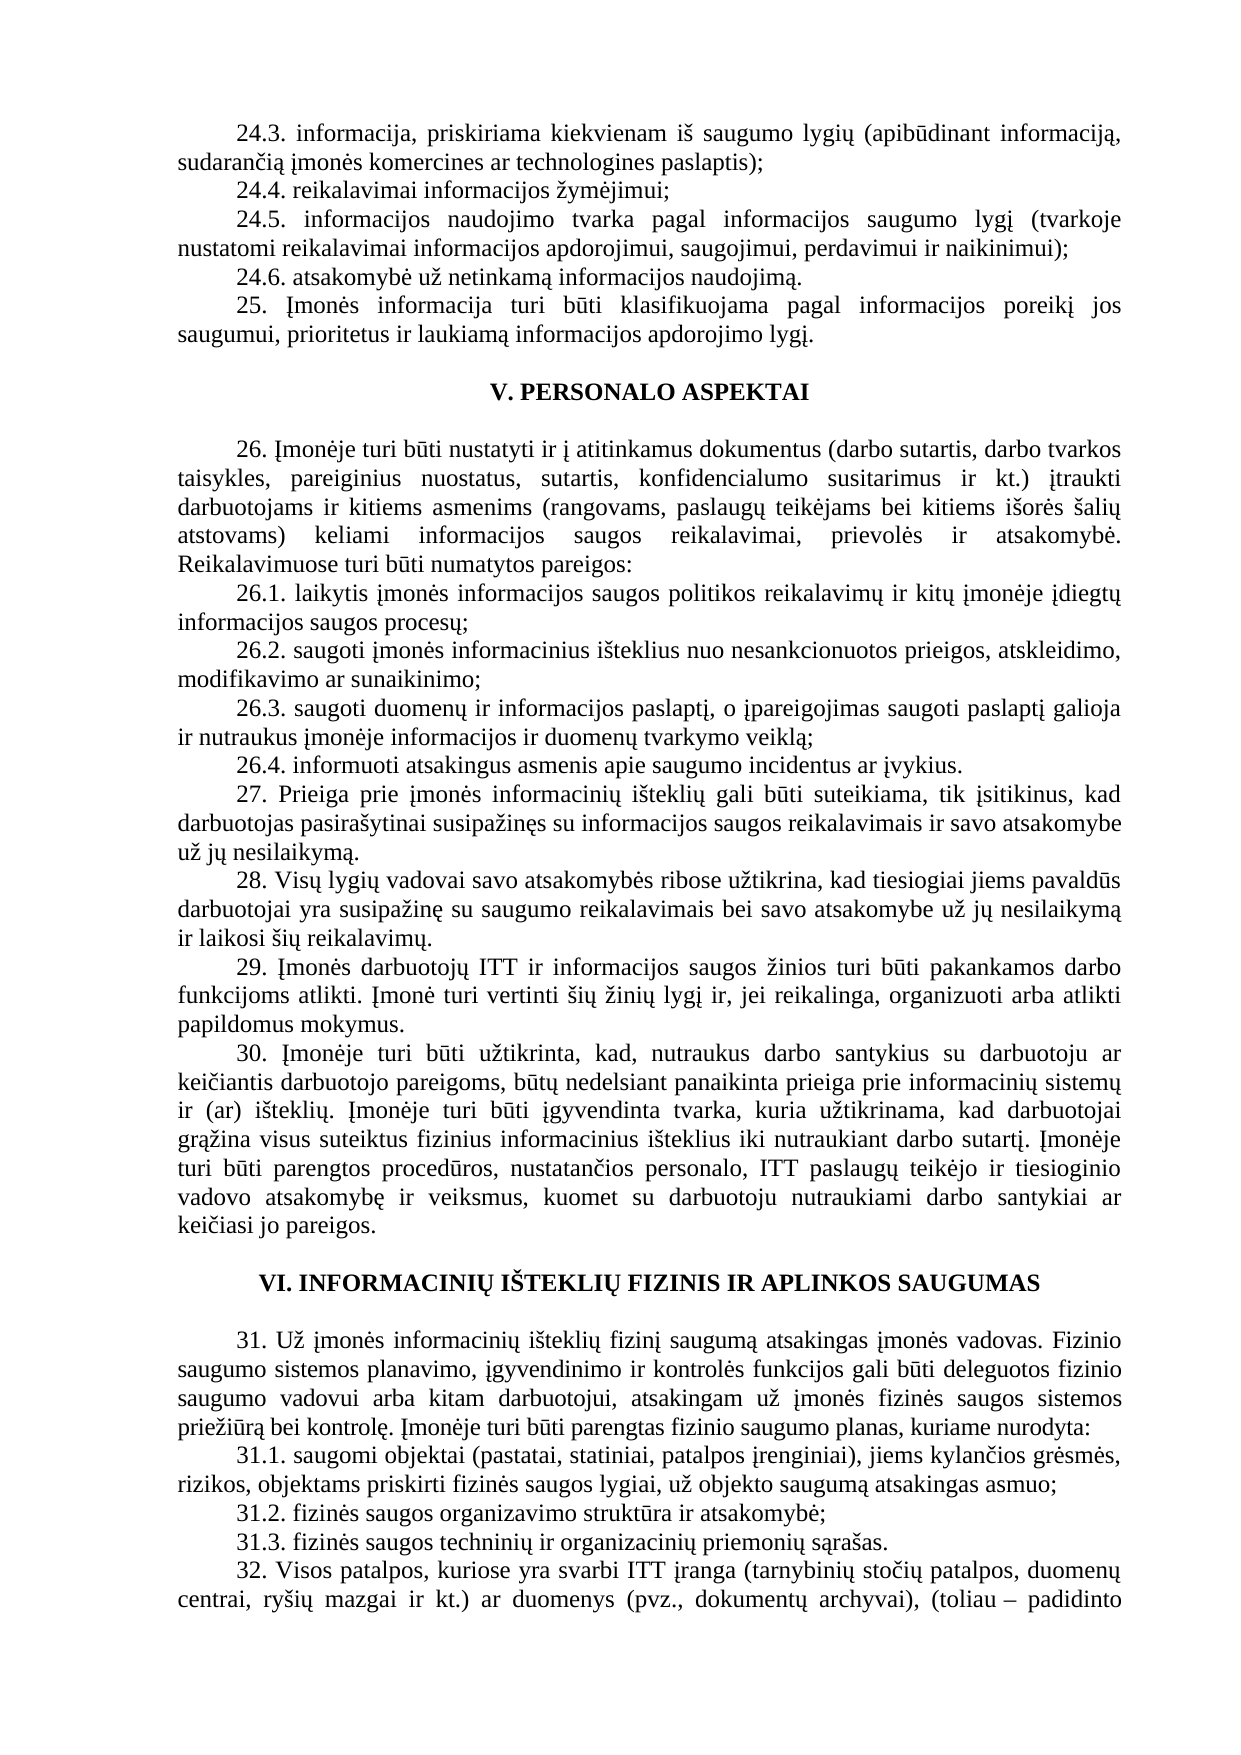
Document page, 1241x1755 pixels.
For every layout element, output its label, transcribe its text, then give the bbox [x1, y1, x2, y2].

text 28. Visų lygių vadovai savo atsakomybės ribose užtikrina, kad tiesiogiai jiems pavaldūs darbuotojai yra susipažinę su saugumo reikalavimais bei savo atsakomybe už jų nesilaikymą ir laikosi šių reikalavimų. [177, 866, 1122, 952]
text 26.4. informuoti atsakingus asmenis apie saugumo incidentus ar įvykius. [177, 751, 1122, 779]
text VI. Informacinių išteklių fizinis ir aplinkos saugumas [177, 1268, 1122, 1297]
text 24.3. informacija, priskiriama kiekvienam iš saugumo lygių (apibūdinant informaciją, sudarančią įmonės komercines ar technologines paslaptis); [177, 118, 1122, 176]
text V. Personalo aspektai [177, 377, 1122, 406]
text 26. Įmonėje turi būti nustatyti ir į atitinkamus dokumentus (darbo sutartis, darbo tvarkos taisykles, pareiginius nuostatus, sutartis, konfidencialumo susitarimus ir kt.) įtraukti darbuotojams ir kitiems asmenims (rangovams, paslaugų teikėjams bei kitiems išorės šalių atstovams) keliami informacijos saugos reikalavimai, prievolės ir atsakomybė. Reikalavimuose turi būti numatytos pareigos: [177, 434, 1122, 578]
text 25. Įmonės informacija turi būti klasifikuojama pagal informacijos poreikį jos saugumui, prioritetus ir laukiamą informacijos apdorojimo lygį. [177, 291, 1122, 348]
text 32. Visos patalpos, kuriose yra svarbi ITT įranga (tarnybinių stočių patalpos, duomenų centrai, ryšių mazgai ir kt.) ar duomenys (pvz., dokumentų archyvai), (toliau – padidinto [177, 1556, 1122, 1613]
text 26.3. saugoti duomenų ir informacijos paslaptį, o įpareigojimas saugoti paslaptį galioja ir nutraukus įmonėje informacijos ir duomenų tvarkymo veiklą; [177, 693, 1122, 751]
text 29. Įmonės darbuotojų ITT ir informacijos saugos žinios turi būti pakankamos darbo funkcijoms atlikti. Įmonė turi vertinti šių žinių lygį ir, jei reikalinga, organizuoti arba atlikti papildomus mokymus. [177, 952, 1122, 1038]
text 24.4. reikalavimai informacijos žymėjimui; [177, 176, 1122, 204]
text 24.6. atsakomybė už netinkamą informacijos naudojimą. [177, 262, 1122, 291]
text 27. Prieiga prie įmonės informacinių išteklių gali būti suteikiama, tik įsitikinus, kad darbuotojas pasirašytinai susipažinęs su informacijos saugos reikalavimais ir savo atsakomybe už jų nesilaikymą. [177, 779, 1122, 866]
text 30. Įmonėje turi būti užtikrinta, kad, nutraukus darbo santykius su darbuotoju ar keičiantis darbuotojo pareigoms, būtų nedelsiant panaikinta prieiga prie informacinių sistemų ir (ar) išteklių. Įmonėje turi būti įgyvendinta tvarka, kuria užtikrinama, kad darbuotojai grąžina visus suteiktus fizinius informacinius išteklius iki nutraukiant darbo sutartį. Įmonėje turi būti parengtos procedūros, nustatančios personalo, ITT paslaugų teikėjo ir tiesioginio vadovo atsakomybę ir veiksmus, kuomet su darbuotoju nutraukiami darbo santykiai ar keičiasi jo pareigos. [177, 1038, 1122, 1239]
text 31.1. saugomi objektai (pastatai, statiniai, patalpos įrenginiai), jiems kylančios grėsmės, rizikos, objektams priskirti fizinės saugos lygiai, už objekto saugumą atsakingas asmuo; [177, 1441, 1122, 1498]
text 31. Už įmonės informacinių išteklių fizinį saugumą atsakingas įmonės vadovas. Fizinio saugumo sistemos planavimo, įgyvendinimo ir kontrolės funkcijos gali būti deleguotos fizinio saugumo vadovui arba kitam darbuotojui, atsakingam už įmonės fizinės saugos sistemos priežiūrą bei kontrolę. Įmonėje turi būti parengtas fizinio saugumo planas, kuriame nurodyta: [177, 1326, 1122, 1441]
text 31.2. fizinės saugos organizavimo struktūra ir atsakomybė; [177, 1498, 1122, 1527]
text 26.1. laikytis įmonės informacijos saugos politikos reikalavimų ir kitų įmonėje įdiegtų informacijos saugos procesų; [177, 578, 1122, 636]
text 24.5. informacijos naudojimo tvarka pagal informacijos saugumo lygį (tvarkoje nustatomi reikalavimai informacijos apdorojimui, saugojimui, perdavimui ir naikinimui); [177, 204, 1122, 262]
text 31.3. fizinės saugos techninių ir organizacinių priemonių sąrašas. [177, 1527, 1122, 1556]
text 26.2. saugoti įmonės informacinius išteklius nuo nesankcionuotos prieigos, atskleidimo, modifikavimo ar sunaikinimo; [177, 636, 1122, 693]
